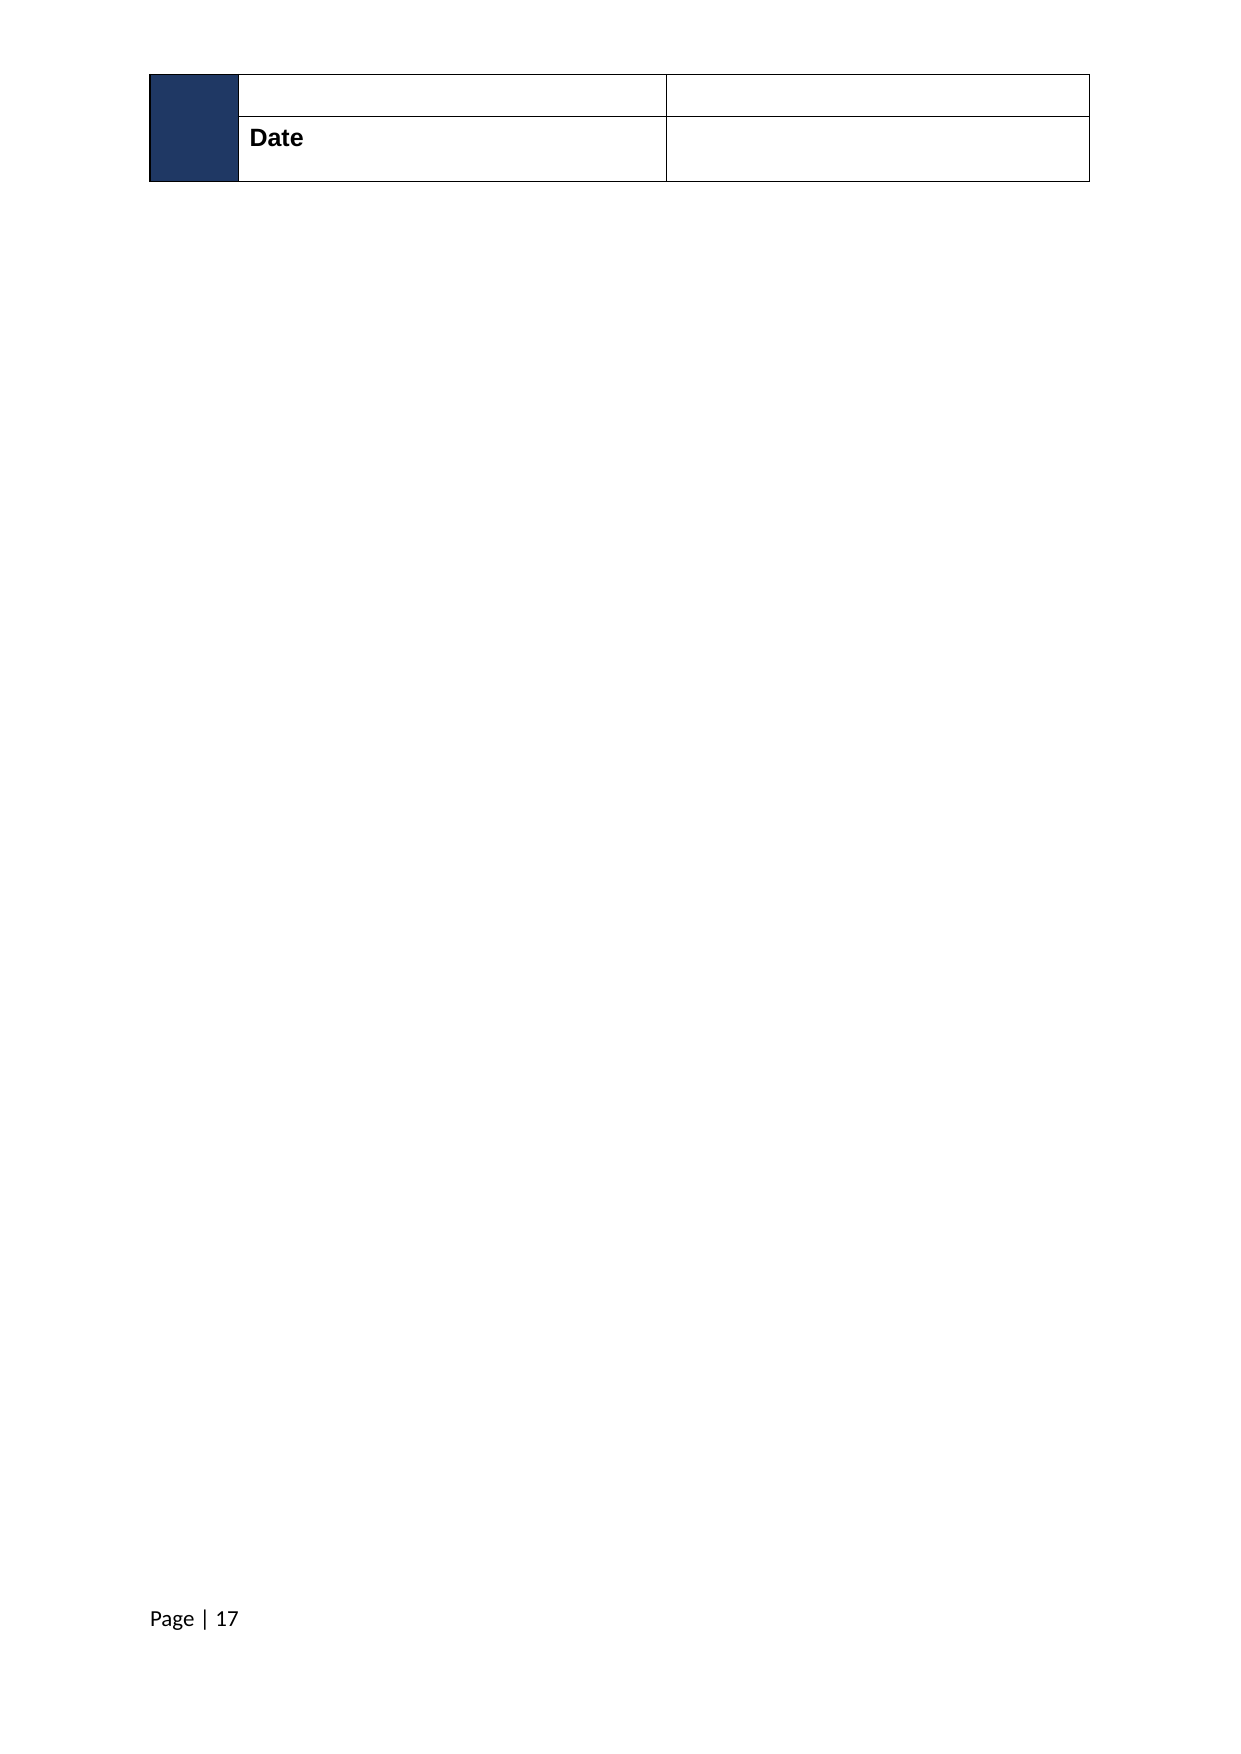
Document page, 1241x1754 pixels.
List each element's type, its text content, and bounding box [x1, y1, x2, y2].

table_cell [667, 117, 1089, 181]
table_cell Date [239, 117, 666, 181]
table_cell [151, 75, 238, 181]
table_cell [239, 75, 666, 116]
table_cell [667, 75, 1089, 116]
